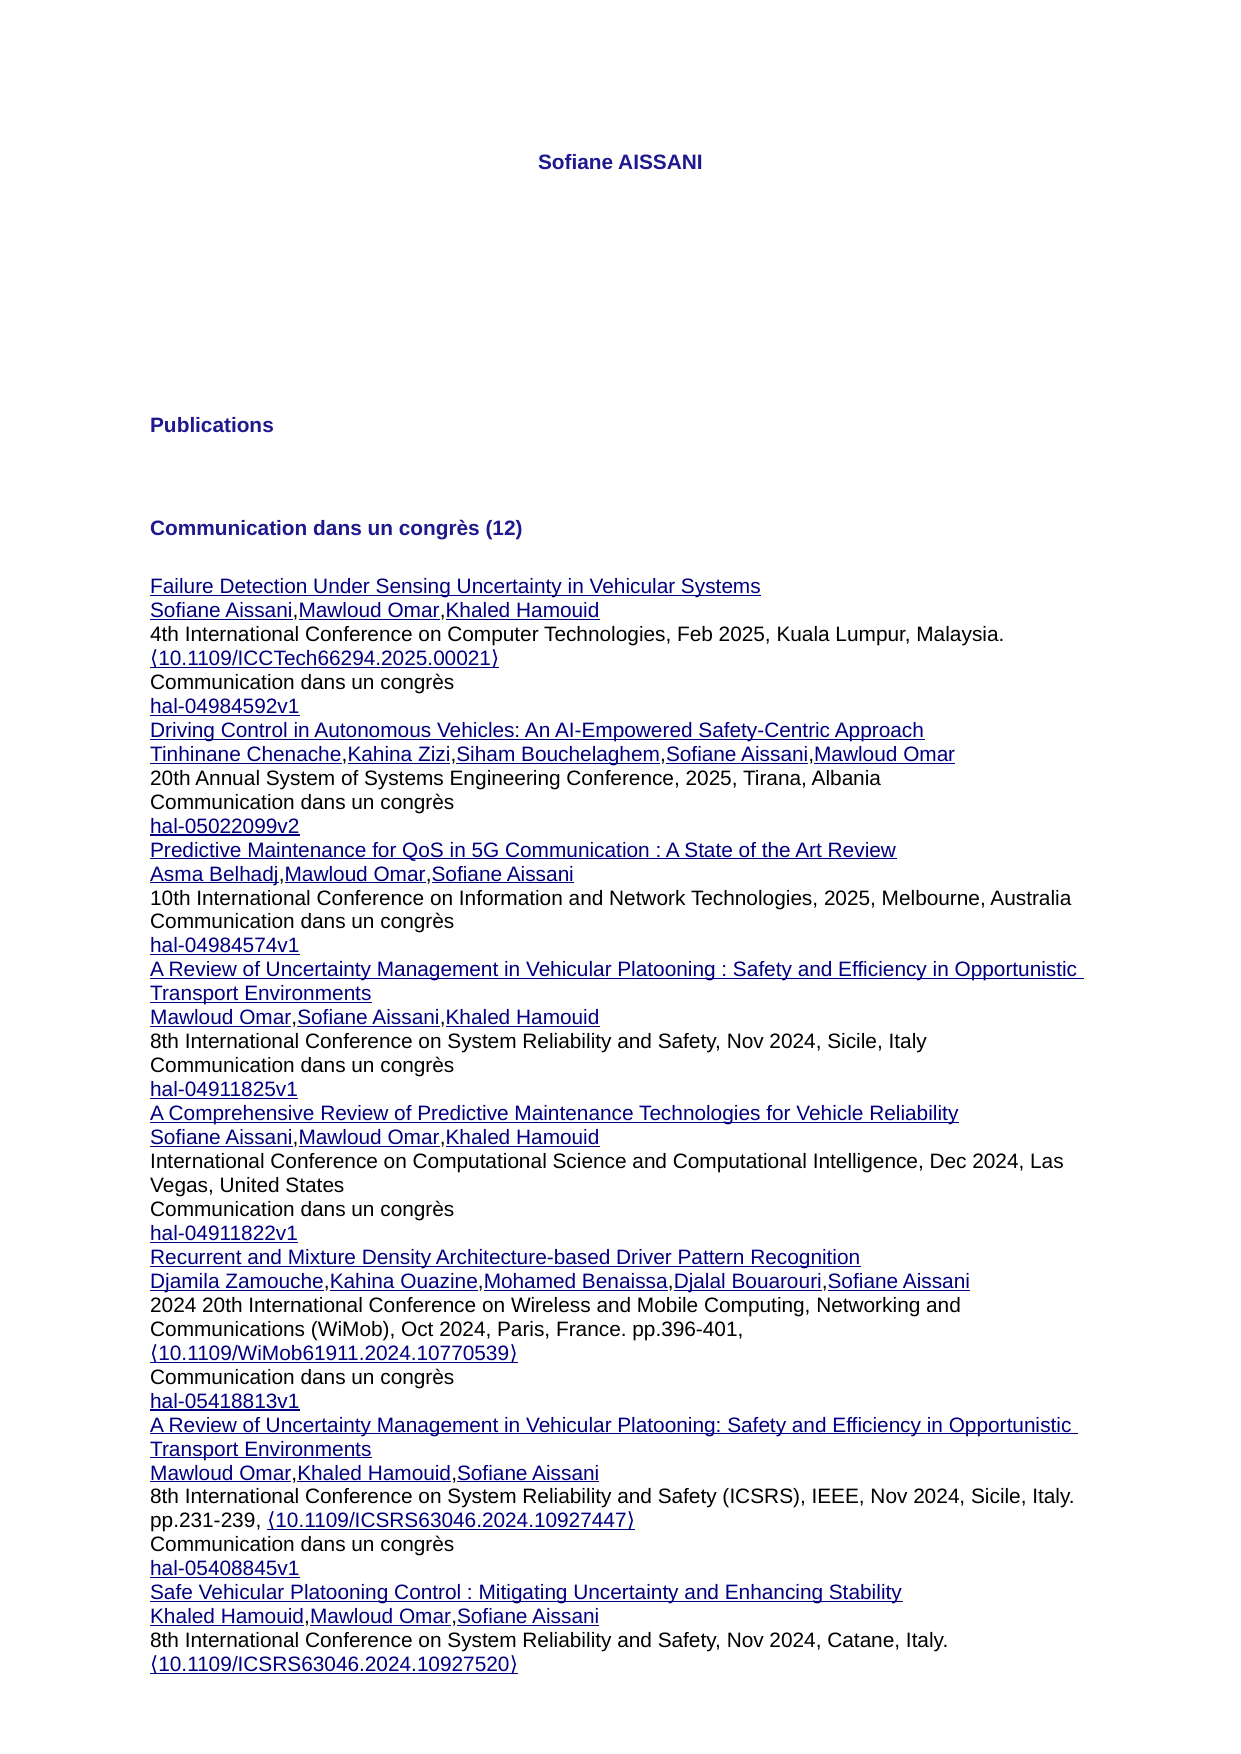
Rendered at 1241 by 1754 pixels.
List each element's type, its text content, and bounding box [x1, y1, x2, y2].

subtitle Communication dans un congrès (12) [150, 516, 1090, 539]
table_cell A Comprehensive Review of Predictive Maintenance Technologies for Vehicle Reliability Sofiane Aissani,Mawloud Omar,Khaled Hamouid International Conference on Computational Science and Computational Intelligence, Dec 2024, Las Vegas, United States Communication dans un congrès hal-04911822v1 [150, 1101, 1090, 1245]
subtitle Sofiane AISSANI [150, 150, 1090, 174]
table_cell Driving Control in Autonomous Vehicles: An AI-Empowered Safety-Centric Approach Tinhinane Chenache,Kahina Zizi,Siham Bouchelaghem,Sofiane Aissani,Mawloud Omar 20th Annual System of Systems Engineering Conference, 2025, Tirana, Albania Communication dans un congrès hal-05022099v2 [150, 718, 1090, 837]
table_cell Predictive Maintenance for QoS in 5G Communication : A State of the Art Review Asma Belhadj,Mawloud Omar,Sofiane Aissani 10th International Conference on Information and Network Technologies, 2025, Melbourne, Australia Communication dans un congrès hal-04984574v1 [150, 838, 1090, 957]
table_header Failure Detection Under Sensing Uncertainty in Vehicular Systems Sofiane Aissani,Mawloud Omar,Khaled Hamouid 4th International Conference on Computer Technologies, Feb 2025, Kuala Lumpur, Malaysia. ⟨10.1109/ICCTech66294.2025.00021⟩ Communication dans un congrès hal-04984592v1 [150, 574, 1090, 718]
table_cell Safe Vehicular Platooning Control : Mitigating Uncertainty and Enhancing Stability Khaled Hamouid,Mawloud Omar,Sofiane Aissani 8th International Conference on System Reliability and Safety, Nov 2024, Catane, Italy. ⟨10.1109/ICSRS63046.2024.10927520⟩ [150, 1580, 1090, 1676]
table_cell A Review of Uncertainty Management in Vehicular Platooning: Safety and Efficiency in Opportunistic Transport Environments Mawloud Omar,Khaled Hamouid,Sofiane Aissani 8th International Conference on System Reliability and Safety (ICSRS), IEEE, Nov 2024, Sicile, Italy. pp.231-239, ⟨10.1109/ICSRS63046.2024.10927447⟩ Communication dans un congrès hal-05408845v1 [150, 1413, 1090, 1580]
table_cell Recurrent and Mixture Density Architecture-based Driver Pattern Recognition Djamila Zamouche,Kahina Ouazine,Mohamed Benaissa,Djalal Bouarouri,Sofiane Aissani 2024 20th International Conference on Wireless and Mobile Computing, Networking and Communications (WiMob), Oct 2024, Paris, France. pp.396-401, ⟨10.1109/WiMob61911.2024.10770539⟩ Communication dans un congrès hal-05418813v1 [150, 1245, 1090, 1412]
subtitle Publications [150, 412, 1090, 436]
table_cell A Review of Uncertainty Management in Vehicular Platooning : Safety and Efficiency in Opportunistic Transport Environments Mawloud Omar,Sofiane Aissani,Khaled Hamouid 8th International Conference on System Reliability and Safety, Nov 2024, Sicile, Italy Communication dans un congrès hal-04911825v1 [150, 957, 1090, 1101]
